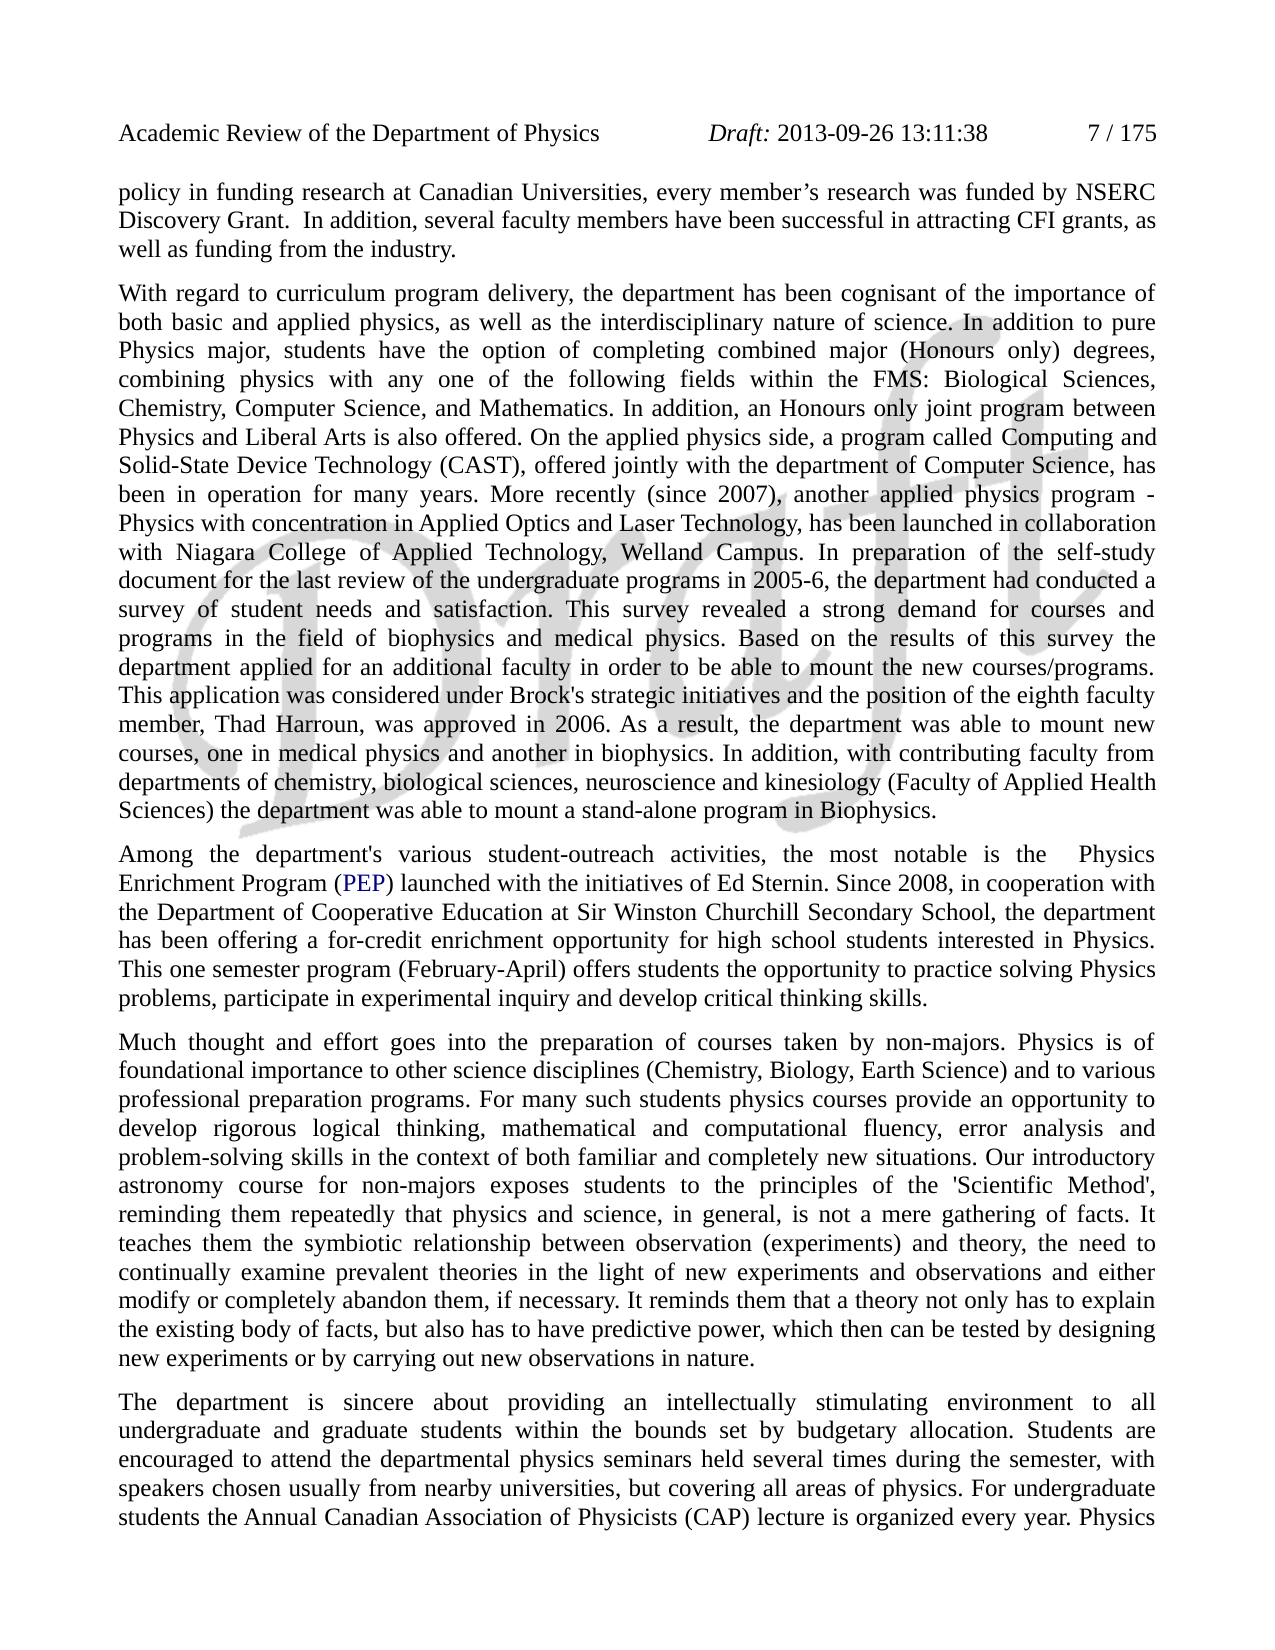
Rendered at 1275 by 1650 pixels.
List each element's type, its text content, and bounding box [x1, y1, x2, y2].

picture [118, 1012, 1157, 1027]
text The department is sincere about providing an intellectually stimulating environment to all undergraduate and graduate students within the bounds set by budgetary allocation. Students are encouraged to attend the departmental physics seminars held several times during the semester, with speakers chosen usually from nearby universities, but covering all areas of physics. For undergraduate students the Annual Canadian Association of Physicists (CAP) lecture is organized every year. Physics [118, 1387, 1157, 1531]
text Much thought and effort goes into the preparation of courses taken by non-majors. Physics is of foundational importance to other science disciplines (Chemistry, Biology, Earth Science) and to various professional preparation programs. For many such students physics courses provide an opportunity to develop rigorous logical thinking, mathematical and computational fluency, error analysis and problem-solving skills in the context of both familiar and completely new situations. Our introductory astronomy course for non-majors exposes students to the principles of the 'Scientific Method', reminding them repeatedly that physics and science, in general, is not a mere gathering of facts. It teaches them the symbiotic relationship between observation (experiments) and theory, the need to continually examine prevalent theories in the light of new experiments and observations and either modify or completely abandon them, if necessary. It reminds them that a theory not only has to explain the existing body of facts, but also has to have predictive power, which then can be tested by designing new experiments or by carrying out new observations in nature. [118, 1027, 1157, 1372]
picture [118, 824, 1157, 839]
picture [118, 1372, 1157, 1387]
text Among the department's various student-outreach activities, the most notable is the Physics Enrichment Program (PEP) launched with the initiatives of Ed Sternin. Since 2008, in cooperation with the Department of Cooperative Education at Sir Winston Churchill Secondary School, the department has been offering a for-credit enrichment opportunity for high school students interested in Physics. This one semester program (February-April) offers students the opportunity to practice solving Physics problems, participate in experimental inquiry and develop critical thinking skills. [118, 839, 1157, 1012]
text With regard to curriculum program delivery, the department has been cognisant of the importance of both basic and applied physics, as well as the interdisciplinary nature of science. In addition to pure Physics major, students have the option of completing combined major (Honours only) degrees, combining physics with any one of the following fields within the FMS: Biological Sciences, Chemistry, Computer Science, and Mathematics. In addition, an Honours only joint program between Physics and Liberal Arts is also offered. On the applied physics side, a program called Computing and Solid-State Device Technology (CAST), offered jointly with the department of Computer Science, has been in operation for many years. More recently (since 2007), another applied physics program - Physics with concentration in Applied Optics and Laser Technology, has been launched in collaboration with Niagara College of Applied Technology, Welland Campus. In preparation of the self-study document for the last review of the undergraduate programs in 2005-6, the department had conducted a survey of student needs and satisfaction. This survey revealed a strong demand for courses and programs in the field of biophysics and medical physics. Based on the results of this survey the department applied for an additional faculty in order to be able to mount the new courses/programs. This application was considered under Brock's strategic initiatives and the position of the eighth faculty member, Thad Harroun, was approved in 2006. As a result, the department was able to mount new courses, one in medical physics and another in biophysics. In addition, with contributing faculty from departments of chemistry, biological sciences, neuroscience and kinesiology (Faculty of Applied Health Sciences) the department was able to mount a stand-alone program in Biophysics. [118, 278, 1157, 824]
text policy in funding research at Canadian Universities, every member’s research was funded by NSERC Discovery Grant. In addition, several faculty members have been successful in attracting CFI grants, as well as funding from the industry. [118, 177, 1157, 263]
picture [118, 118, 1157, 177]
picture [118, 263, 1157, 278]
